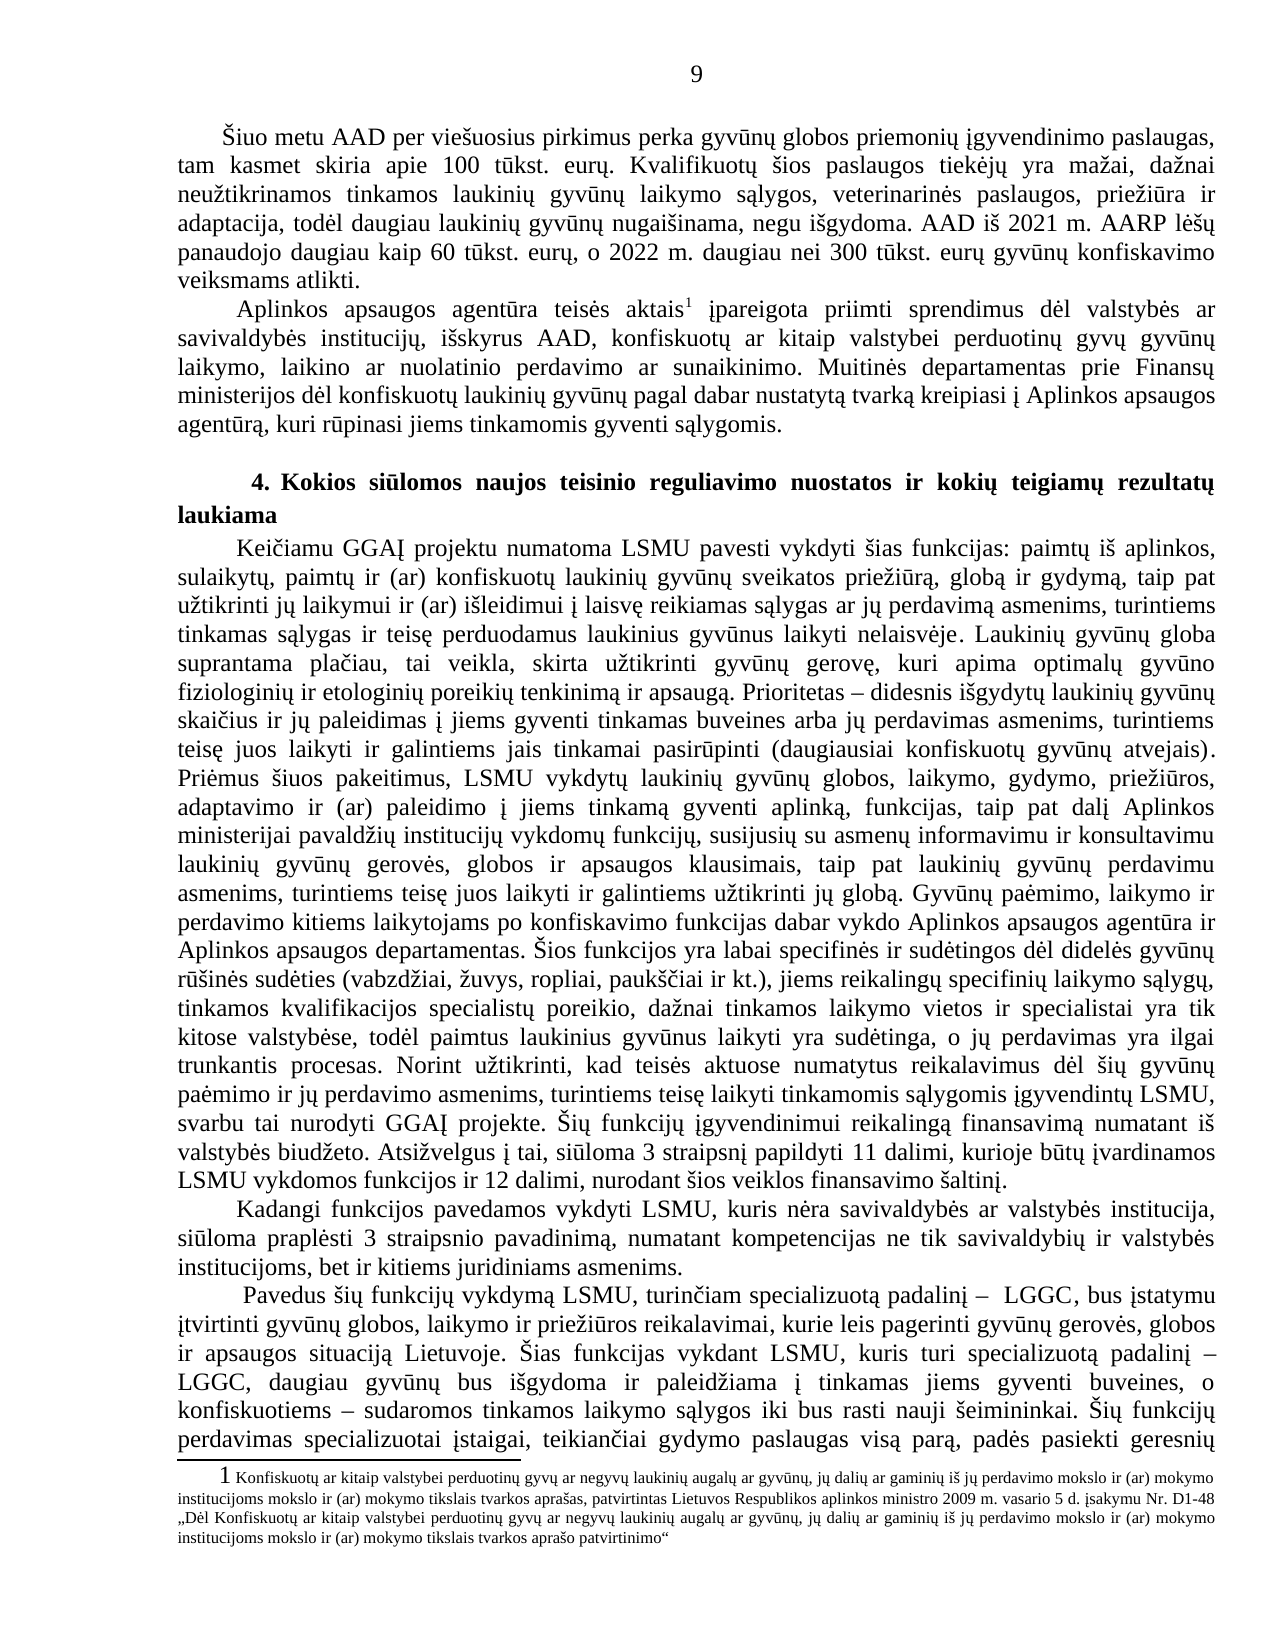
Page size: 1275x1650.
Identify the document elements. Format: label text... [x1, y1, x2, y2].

text Konfiskuotų ar kitaip valstybei perduotinų gyvų ar negyvų laukinių augalų ar gyvūnų, jų dalių ar gaminių iš jų perdavimo mokslo ir (ar) mokymo institucijoms mokslo ir (ar) mokymo tikslais tvarkos aprašas, patvirtintas Lietuvos Respublikos aplinkos ministro 2009 m. vasario 5 d. įsakymu Nr. D1-48 „Dėl Konfiskuotų ar kitaip valstybei perduotinų gyvų ar negyvų laukinių augalų ar gyvūnų, jų dalių ar gaminių iš jų perdavimo mokslo ir (ar) mokymo institucijoms mokslo ir (ar) mokymo tikslais tvarkos aprašo patvirtinimo“ [177, 1460, 1216, 1547]
text 4. Kokios siūlomos naujos teisinio reguliavimo nuostatos ir kokių teigiamų rezultatų laukiama [177, 467, 1216, 529]
text Kadangi funkcijos pavedamos vykdyti LSMU, kuris nėra savivaldybės ar valstybės institucija, siūloma praplėsti 3 straipsnio pavadinimą, numatant kompetencijas ne tik savivaldybių ir valstybės institucijoms, bet ir kitiems juridiniams asmenims. [177, 1194, 1216, 1280]
text Šiuo metu AAD per viešuosius pirkimus perka gyvūnų globos priemonių įgyvendinimo paslaugas, tam kasmet skiria apie 100 tūkst. eurų. Kvalifikuotų šios paslaugos tiekėjų yra mažai, dažnai neužtikrinamos tinkamos laukinių gyvūnų laikymo sąlygos, veterinarinės paslaugos, priežiūra ir adaptacija, todėl daugiau laukinių gyvūnų nugaišinama, negu išgydoma. AAD iš 2021 m. AARP lėšų panaudojo daugiau kaip 60 tūkst. eurų, o 2022 m. daugiau nei 300 tūkst. eurų gyvūnų konfiskavimo veiksmams atlikti. [177, 122, 1216, 294]
text Keičiamu GGAĮ projektu numatoma LSMU pavesti vykdyti šias funkcijas: paimtų iš aplinkos, sulaikytų, paimtų ir (ar) konfiskuotų laukinių gyvūnų sveikatos priežiūrą, globą ir gydymą, taip pat užtikrinti jų laikymui ir (ar) išleidimui į laisvę reikiamas sąlygas ar jų perdavimą asmenims, turintiems tinkamas sąlygas ir teisę perduodamus laukinius gyvūnus laikyti nelaisvėje. Laukinių gyvūnų globa suprantama plačiau, tai veikla, skirta užtikrinti gyvūnų gerovę, kuri apima optimalų gyvūno fiziologinių ir etologinių poreikių tenkinimą ir apsaugą. Prioritetas – didesnis išgydytų laukinių gyvūnų skaičius ir jų paleidimas į jiems gyventi tinkamas buveines arba jų perdavimas asmenims, turintiems teisę juos laikyti ir galintiems jais tinkamai pasirūpinti (daugiausiai konfiskuotų gyvūnų atvejais). Priėmus šiuos pakeitimus, LSMU vykdytų laukinių gyvūnų globos, laikymo, gydymo, priežiūros, adaptavimo ir (ar) paleidimo į jiems tinkamą gyventi aplinką, funkcijas, taip pat dalį Aplinkos ministerijai pavaldžių institucijų vykdomų funkcijų, susijusių su asmenų informavimu ir konsultavimu laukinių gyvūnų gerovės, globos ir apsaugos klausimais, taip pat laukinių gyvūnų perdavimu asmenims, turintiems teisę juos laikyti ir galintiems užtikrinti jų globą. Gyvūnų paėmimo, laikymo ir perdavimo kitiems laikytojams po konfiskavimo funkcijas dabar vykdo Aplinkos apsaugos agentūra ir Aplinkos apsaugos departamentas. Šios funkcijos yra labai specifinės ir sudėtingos dėl didelės gyvūnų rūšinės sudėties (vabzdžiai, žuvys, ropliai, paukščiai ir kt.), jiems reikalingų specifinių laikymo sąlygų, tinkamos kvalifikacijos specialistų poreikio, dažnai tinkamos laikymo vietos ir specialistai yra tik kitose valstybėse, todėl paimtus laukinius gyvūnus laikyti yra sudėtinga, o jų perdavimas yra ilgai trunkantis procesas. Norint užtikrinti, kad teisės aktuose numatytus reikalavimus dėl šių gyvūnų paėmimo ir jų perdavimo asmenims, turintiems teisę laikyti tinkamomis sąlygomis įgyvendintų LSMU, svarbu tai nurodyti GGAĮ projekte. Šių funkcijų įgyvendinimui reikalingą finansavimą numatant iš valstybės biudžeto. Atsižvelgus į tai, siūloma 3 straipsnį papildyti 11 dalimi, kurioje būtų įvardinamos LSMU vykdomos funkcijos ir 12 dalimi, nurodant šios veiklos finansavimo šaltinį. [177, 533, 1216, 1194]
text Pavedus šių funkcijų vykdymą LSMU, turinčiam specializuotą padalinį – LGGC, bus įstatymu įtvirtinti gyvūnų globos, laikymo ir priežiūros reikalavimai, kurie leis pagerinti gyvūnų gerovės, globos ir apsaugos situaciją Lietuvoje. Šias funkcijas vykdant LSMU, kuris turi specializuotą padalinį – LGGC, daugiau gyvūnų bus išgydoma ir paleidžiama į tinkamas jiems gyventi buveines, o konfiskuotiems – sudaromos tinkamos laikymo sąlygos iki bus rasti nauji šeimininkai. Šių funkcijų perdavimas specializuotai įstaigai, teikiančiai gydymo paslaugas visą parą, padės pasiekti geresnių [177, 1280, 1216, 1453]
text Aplinkos apsaugos agentūra teisės aktais įpareigota priimti sprendimus dėl valstybės ar savivaldybės institucijų, išskyrus AAD, konfiskuotų ar kitaip valstybei perduotinų gyvų gyvūnų laikymo, laikino ar nuolatinio perdavimo ar sunaikinimo. Muitinės departamentas prie Finansų ministerijos dėl konfiskuotų laukinių gyvūnų pagal dabar nustatytą tvarką kreipiasi į Aplinkos apsaugos agentūrą, kuri rūpinasi jiems tinkamomis gyventi sąlygomis. [177, 294, 1216, 438]
